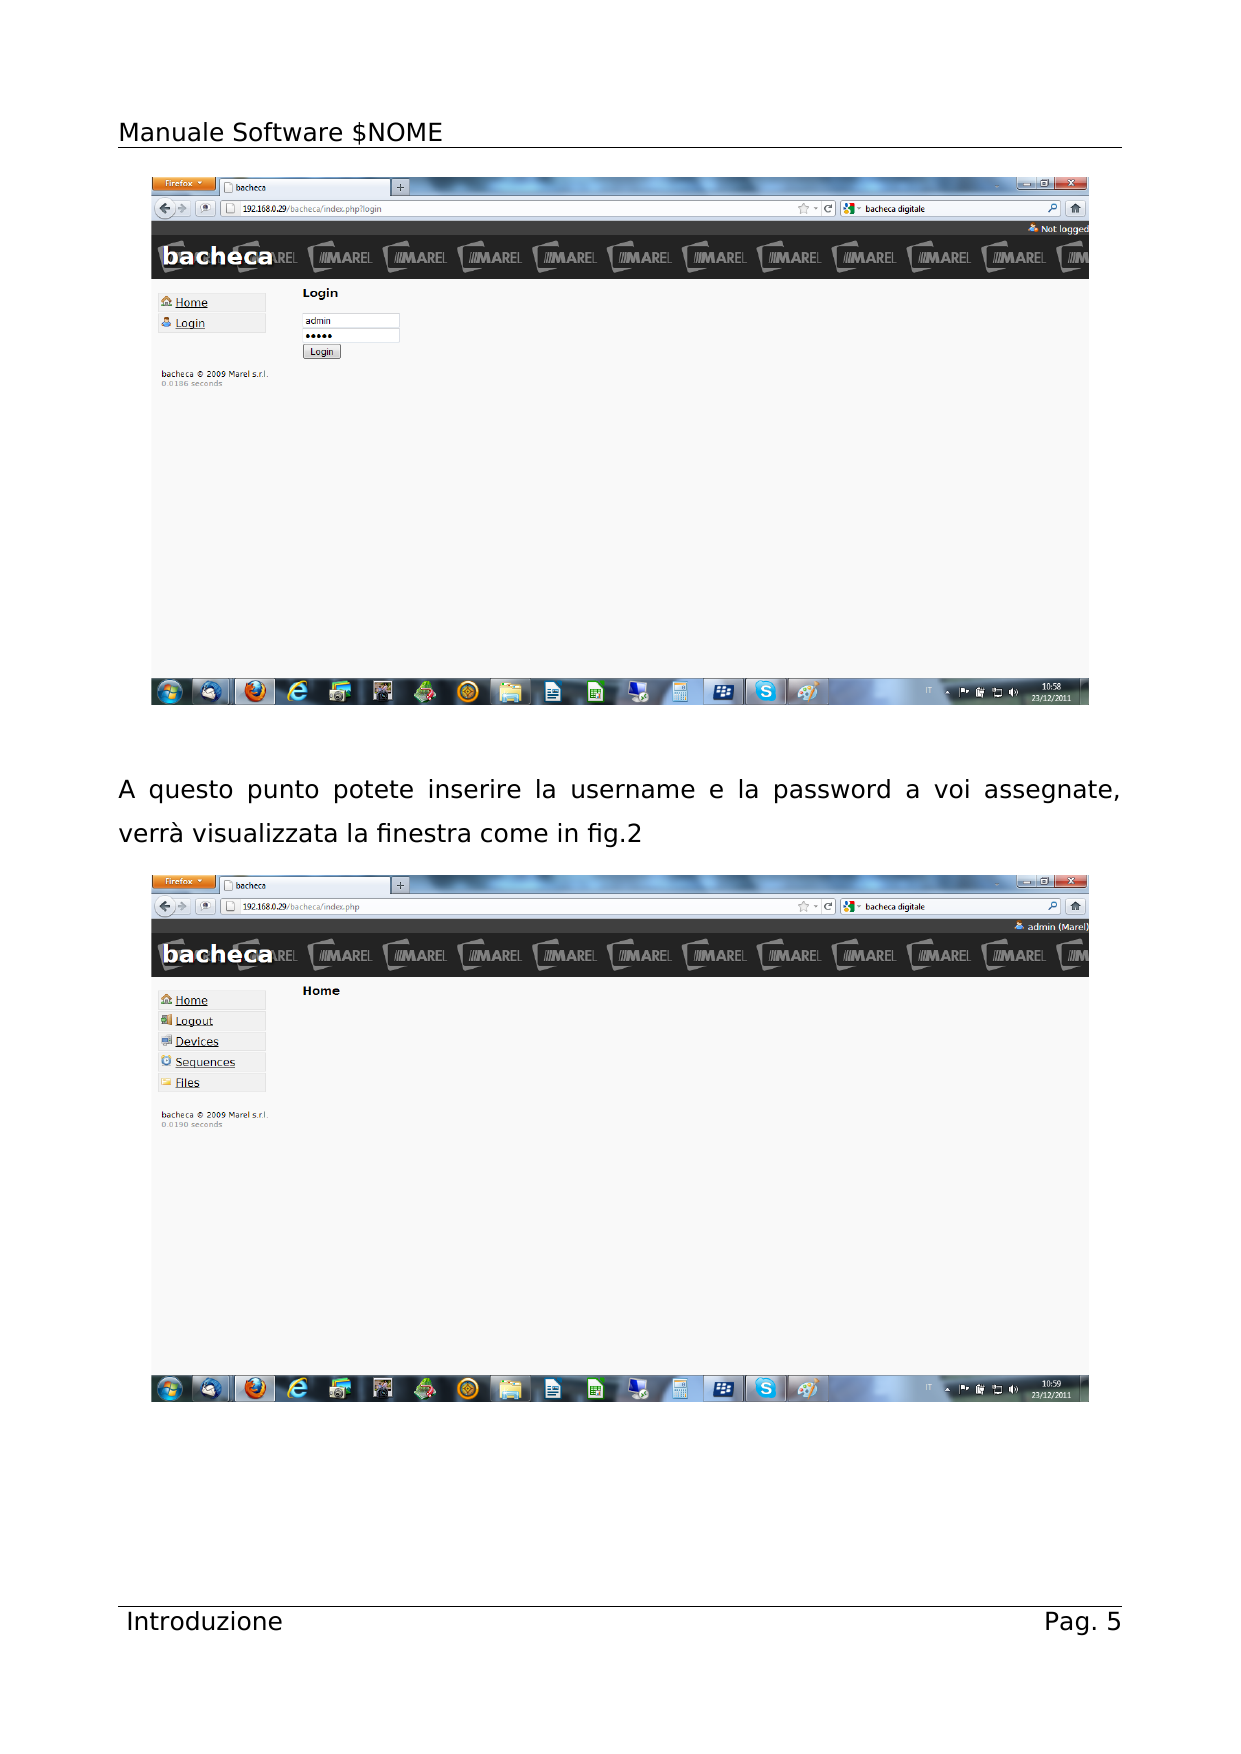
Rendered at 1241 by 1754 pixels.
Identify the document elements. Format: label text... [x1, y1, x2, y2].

text A questo punto potete inserire la username e la password a voi assegnate, verrà visualizzata la finestra come in fig.2 [118, 775, 1122, 848]
picture [151, 875, 1089, 1402]
picture [151, 177, 1089, 705]
